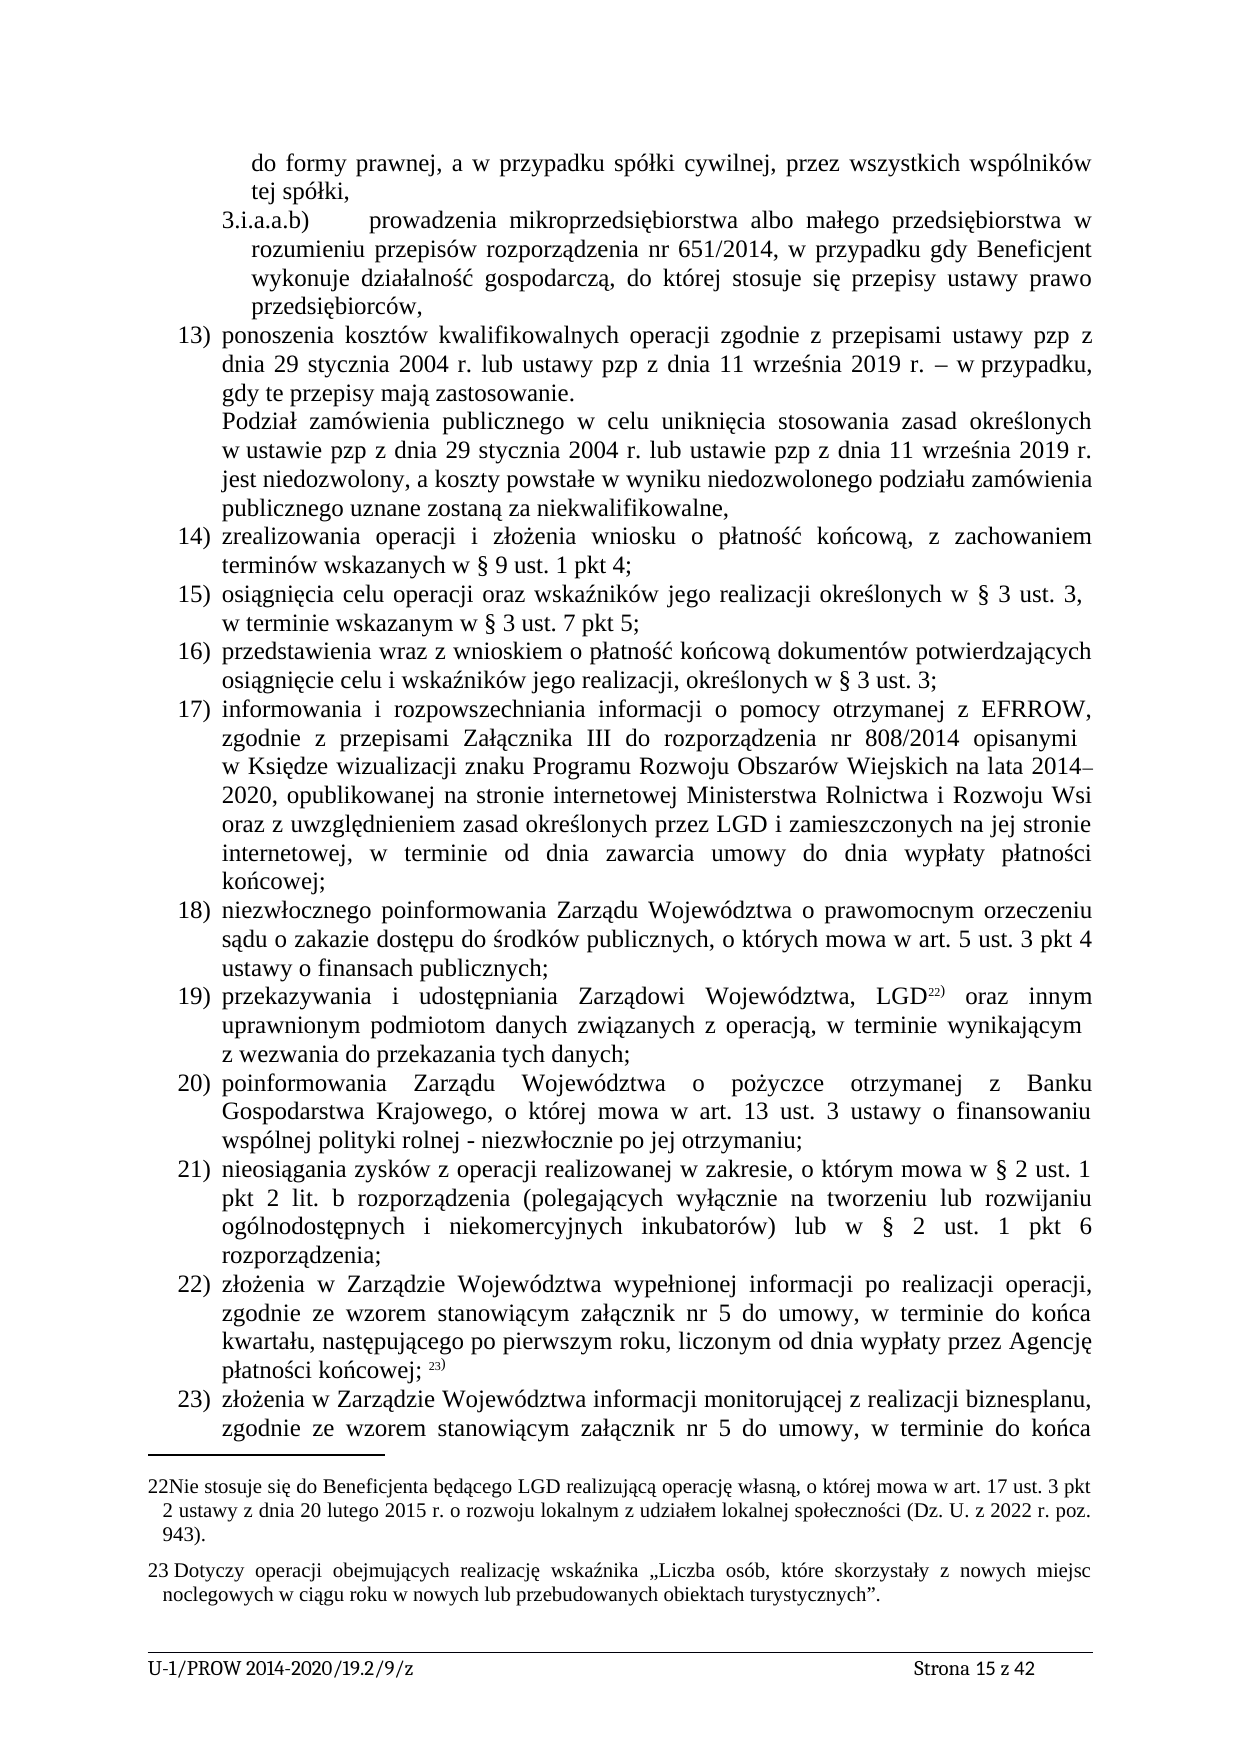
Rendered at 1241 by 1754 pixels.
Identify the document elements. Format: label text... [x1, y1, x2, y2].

list ponoszenia kosztów kwalifikowalnych operacji zgodnie z przepisami ustawy pzp z dnia 29 stycznia 2004 r. lub ustawy pzp z dnia 11 września 2019 r. – w przypadku, gdy te przepisy mają zastosowanie. [177, 320, 1093, 406]
list nieosiągania zysków z operacji realizowanej w zakresie, o którym mowa w § 2 ust. 1 pkt 2 lit. b rozporządzenia (polegających wyłącznie na tworzeniu lub rozwijaniu ogólnodostępnych i niekomercyjnych inkubatorów) lub w § 2 ust. 1 pkt 6 rozporządzenia; [177, 1154, 1093, 1269]
list złożenia w Zarządzie Województwa wypełnionej informacji po realizacji operacji, zgodnie ze wzorem stanowiącym załącznik nr 5 do umowy, w terminie do końca kwartału, następującego po pierwszym roku, liczonym od dnia wypłaty przez Agencję płatności końcowej; ) [177, 1269, 1093, 1384]
list informowania i rozpowszechniania informacji o pomocy otrzymanej z EFRROW, zgodnie z przepisami Załącznika III do rozporządzenia nr 808/2014 opisanymi w Księdze wizualizacji znaku Programu Rozwoju Obszarów Wiejskich na lata 2014–2020, opublikowanej na stronie internetowej Ministerstwa Rolnictwa i Rozwoju Wsi oraz z uwzględnieniem zasad określonych przez LGD i zamieszczonych na jej stronie internetowej, w terminie od dnia zawarcia umowy do dnia wypłaty płatności końcowej; [177, 694, 1093, 895]
list Nie stosuje się do Beneficjenta będącego LGD realizującą operację własną, o której mowa w art. 17 ust. 3 pkt 2 ustawy z dnia 20 lutego 2015 r. o rozwoju lokalnym z udziałem lokalnej społeczności (Dz. U. z 2022 r. poz. 943). [148, 1473, 1093, 1546]
list przedstawienia wraz z wnioskiem o płatność końcową dokumentów potwierdzających osiągnięcie celu i wskaźników jego realizacji, określonych w § 3 ust. 3; [177, 636, 1093, 694]
list przekazywania i udostępniania Zarządowi Województwa, LGD) oraz innym uprawnionym podmiotom danych związanych z operacją, w terminie wynikającym z wezwania do przekazania tych danych; [177, 981, 1093, 1068]
list niezwłocznego poinformowania Zarządu Województwa o prawomocnym orzeczeniu sądu o zakazie dostępu do środków publicznych, o których mowa w art. 5 ust. 3 pkt 4 ustawy o finansach publicznych; [177, 895, 1093, 981]
list warunków określonych w § 3 rozporządzenia w zakresie odpowiednim do formy prawnej, a w przypadku spółki cywilnej, przez wszystkich wspólników tej spółki, [222, 148, 1093, 205]
list Podział zamówienia publicznego w celu uniknięcia stosowania zasad określonych w ustawie pzp z dnia 29 stycznia 2004 r. lub ustawie pzp z dnia 11 września 2019 r. jest niedozwolony, a koszty powstałe w wyniku niedozwolonego podziału zamówienia publicznego uznane zostaną za niekwalifikowalne, [222, 406, 1093, 521]
list osiągnięcia celu operacji oraz wskaźników jego realizacji określonych w § 3 ust. 3, w terminie wskazanym w § 3 ust. 7 pkt 5; [177, 579, 1093, 636]
list poinformowania Zarządu Województwa o pożyczce otrzymanej z Banku Gospodarstwa Krajowego, o której mowa w art. 13 ust. 3 ustawy o finansowaniu wspólnej polityki rolnej - niezwłocznie po jej otrzymaniu; [177, 1068, 1093, 1154]
list Dotyczy operacji obejmujących realizację wskaźnika „Liczba osób, które skorzystały z nowych miejsc noclegowych w ciągu roku w nowych lub przebudowanych obiektach turystycznych”. [148, 1558, 1093, 1606]
list zrealizowania operacji i złożenia wniosku o płatność końcową, z zachowaniem terminów wskazanych w § 9 ust. 1 pkt 4; [177, 521, 1093, 579]
list złożenia w Zarządzie Województwa informacji monitorującej z realizacji biznesplanu, zgodnie ze wzorem stanowiącym załącznik nr 5 do umowy, w terminie do końca [177, 1384, 1093, 1441]
list prowadzenia mikroprzedsiębiorstwa albo małego przedsiębiorstwa w rozumieniu przepisów rozporządzenia nr 651/2014, w przypadku gdy Beneficjent wykonuje działalność gospodarczą, do której stosuje się przepisy ustawy prawo przedsiębiorców, [222, 205, 1093, 320]
